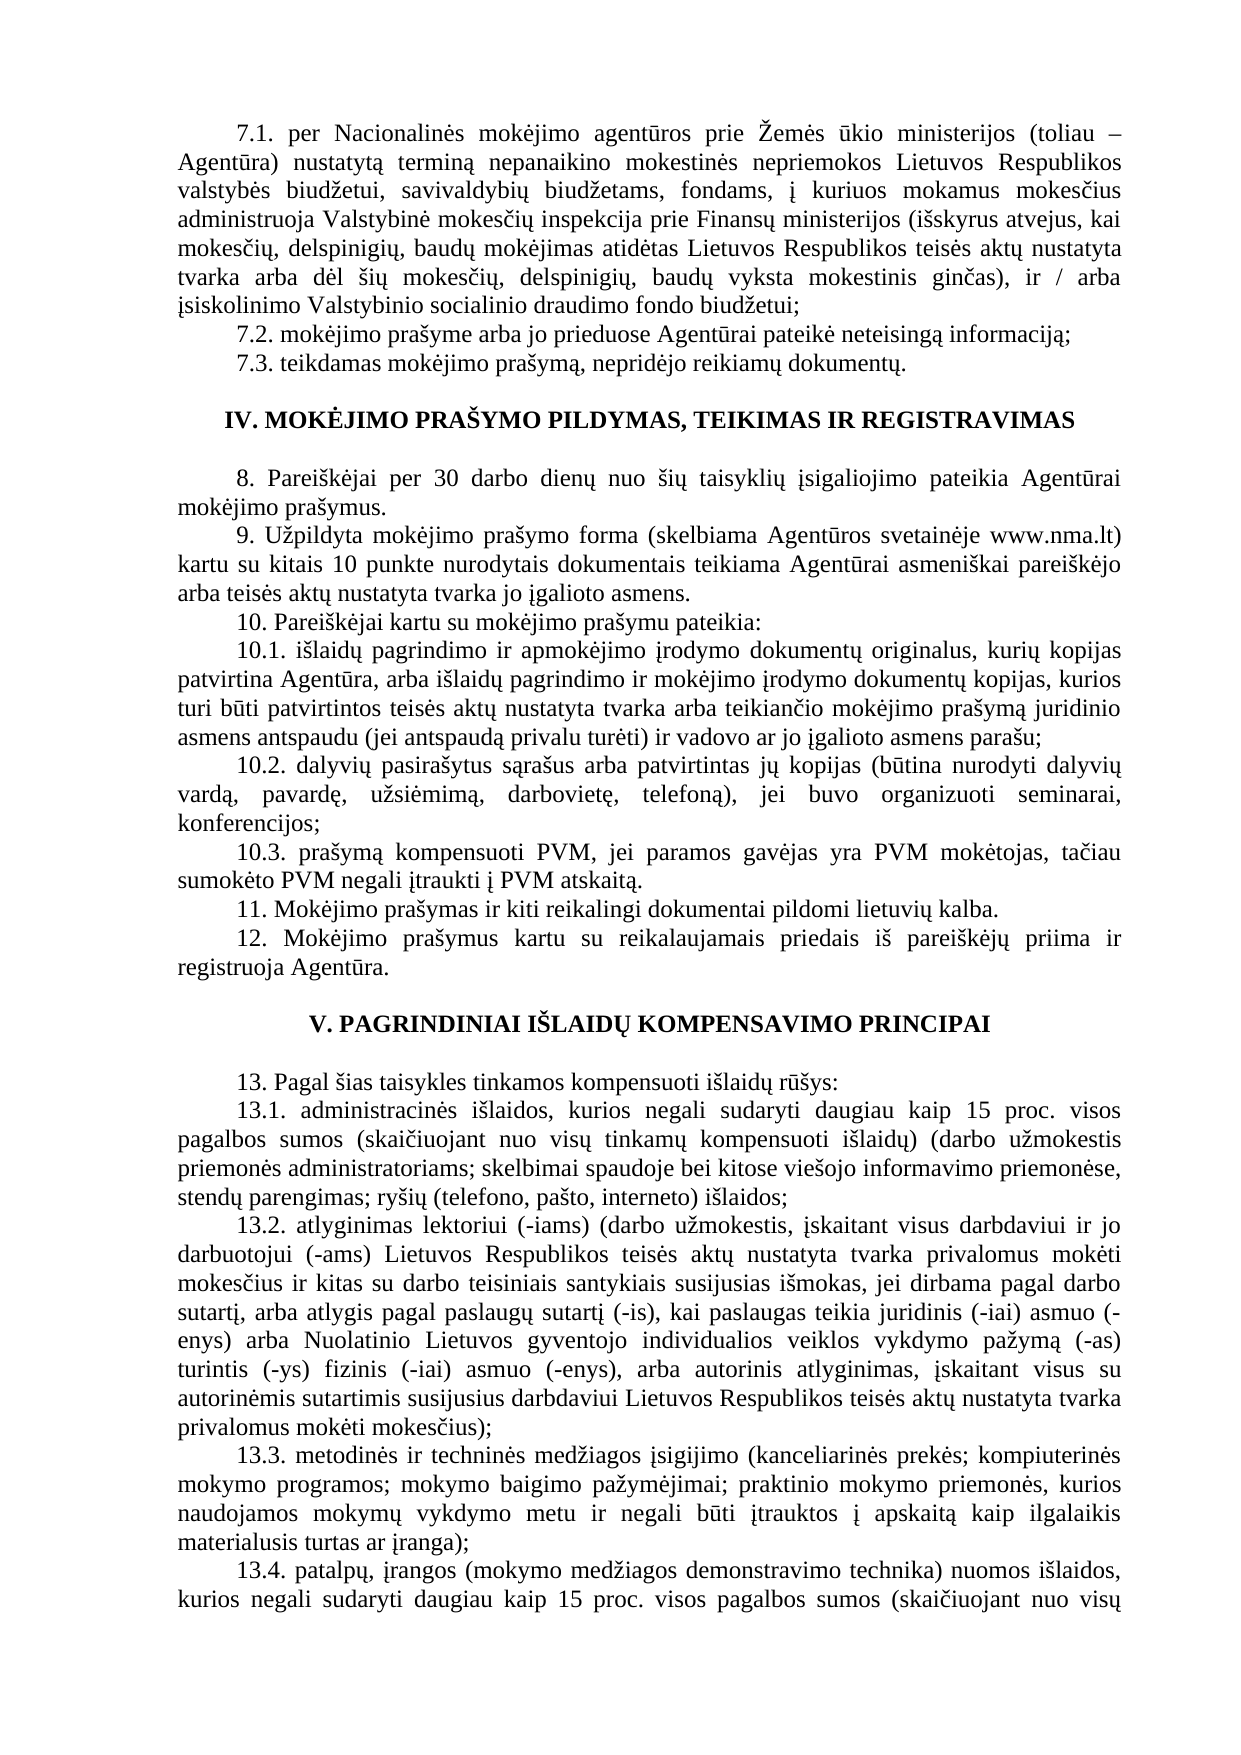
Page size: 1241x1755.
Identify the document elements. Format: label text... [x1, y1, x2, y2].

text 13.3. metodinės ir techninės medžiagos įsigijimo (kanceliarinės prekės; kompiuterinės mokymo programos; mokymo baigimo pažymėjimai; praktinio mokymo priemonės, kurios naudojamos mokymų vykdymo metu ir negali būti įtrauktos į apskaitą kaip ilgalaikis materialusis turtas ar įranga); [177, 1441, 1122, 1556]
text 13.2. atlyginimas lektoriui (-iams) (darbo užmokestis, įskaitant visus darbdaviui ir jo darbuotojui (-ams) Lietuvos Respublikos teisės aktų nustatyta tvarka privalomus mokėti mokesčius ir kitas su darbo teisiniais santykiais susijusias išmokas, jei dirbama pagal darbo sutartį, arba atlygis pagal paslaugų sutartį (-is), kai paslaugas teikia juridinis (-iai) asmuo (-enys) arba Nuolatinio Lietuvos gyventojo individualios veiklos vykdymo pažymą (-as) turintis (-ys) fizinis (-iai) asmuo (-enys), arba autorinis atlyginimas, įskaitant visus su autorinėmis sutartimis susijusius darbdaviui Lietuvos Respublikos teisės aktų nustatyta tvarka privalomus mokėti mokesčius); [177, 1211, 1122, 1441]
text 10.2. dalyvių pasirašytus sąrašus arba patvirtintas jų kopijas (būtina nurodyti dalyvių vardą, pavardę, užsiėmimą, darbovietę, telefoną), jei buvo organizuoti seminarai, konferencijos; [177, 751, 1122, 837]
text 11. Mokėjimo prašymas ir kiti reikalingi dokumentai pildomi lietuvių kalba. [177, 894, 1122, 923]
text 7.2. mokėjimo prašyme arba jo prieduose Agentūrai pateikė neteisingą informaciją; [177, 319, 1122, 348]
text 13. Pagal šias taisykles tinkamos kompensuoti išlaidų rūšys: [177, 1067, 1122, 1096]
text 13.1. administracinės išlaidos, kurios negali sudaryti daugiau kaip 15 proc. visos pagalbos sumos (skaičiuojant nuo visų tinkamų kompensuoti išlaidų) (darbo užmokestis priemonės administratoriams; skelbimai spaudoje bei kitose viešojo informavimo priemonėse, stendų parengimas; ryšių (telefono, pašto, interneto) išlaidos; [177, 1096, 1122, 1211]
text IV. mokėjimo prašymo PILDYMAS, TEIKIMAS ir REGISTRAVIMAS [177, 406, 1122, 434]
text 9. Užpildyta mokėjimo prašymo forma (skelbiama Agentūros svetainėje www.nma.lt) kartu su kitais 10 punkte nurodytais dokumentais teikiama Agentūrai asmeniškai pareiškėjo arba teisės aktų nustatyta tvarka jo įgalioto asmens. [177, 521, 1122, 607]
text 7.1. per Nacionalinės mokėjimo agentūros prie Žemės ūkio ministerijos (toliau – Agentūra) nustatytą terminą nepanaikino mokestinės nepriemokos Lietuvos Respublikos valstybės biudžetui, savivaldybių biudžetams, fondams, į kuriuos mokamus mokesčius administruoja Valstybinė mokesčių inspekcija prie Finansų ministerijos (išskyrus atvejus, kai mokesčių, delspinigių, baudų mokėjimas atidėtas Lietuvos Respublikos teisės aktų nustatyta tvarka arba dėl šių mokesčių, delspinigių, baudų vyksta mokestinis ginčas), ir / arba įsiskolinimo Valstybinio socialinio draudimo fondo biudžetui; [177, 118, 1122, 319]
text 8. Pareiškėjai per 30 darbo dienų nuo šių taisyklių įsigaliojimo pateikia Agentūrai mokėjimo prašymus. [177, 463, 1122, 521]
text 13.4. patalpų, įrangos (mokymo medžiagos demonstravimo technika) nuomos išlaidos, kurios negali sudaryti daugiau kaip 15 proc. visos pagalbos sumos (skaičiuojant nuo visų [177, 1556, 1122, 1613]
text 10.3. prašymą kompensuoti PVM, jei paramos gavėjas yra PVM mokėtojas, tačiau sumokėto PVM negali įtraukti į PVM atskaitą. [177, 837, 1122, 894]
text 12. Mokėjimo prašymus kartu su reikalaujamais priedais iš pareiškėjų priima ir registruoja Agentūra. [177, 923, 1122, 981]
text 10. Pareiškėjai kartu su mokėjimo prašymu pateikia: [177, 607, 1122, 636]
text V. PAGRINDINIAI IŠLAIDŲ Kompensavimo principai [177, 1009, 1122, 1038]
text 10.1. išlaidų pagrindimo ir apmokėjimo įrodymo dokumentų originalus, kurių kopijas patvirtina Agentūra, arba išlaidų pagrindimo ir mokėjimo įrodymo dokumentų kopijas, kurios turi būti patvirtintos teisės aktų nustatyta tvarka arba teikiančio mokėjimo prašymą juridinio asmens antspaudu (jei antspaudą privalu turėti) ir vadovo ar jo įgalioto asmens parašu; [177, 636, 1122, 751]
text 7.3. teikdamas mokėjimo prašymą, nepridėjo reikiamų dokumentų. [177, 348, 1122, 377]
